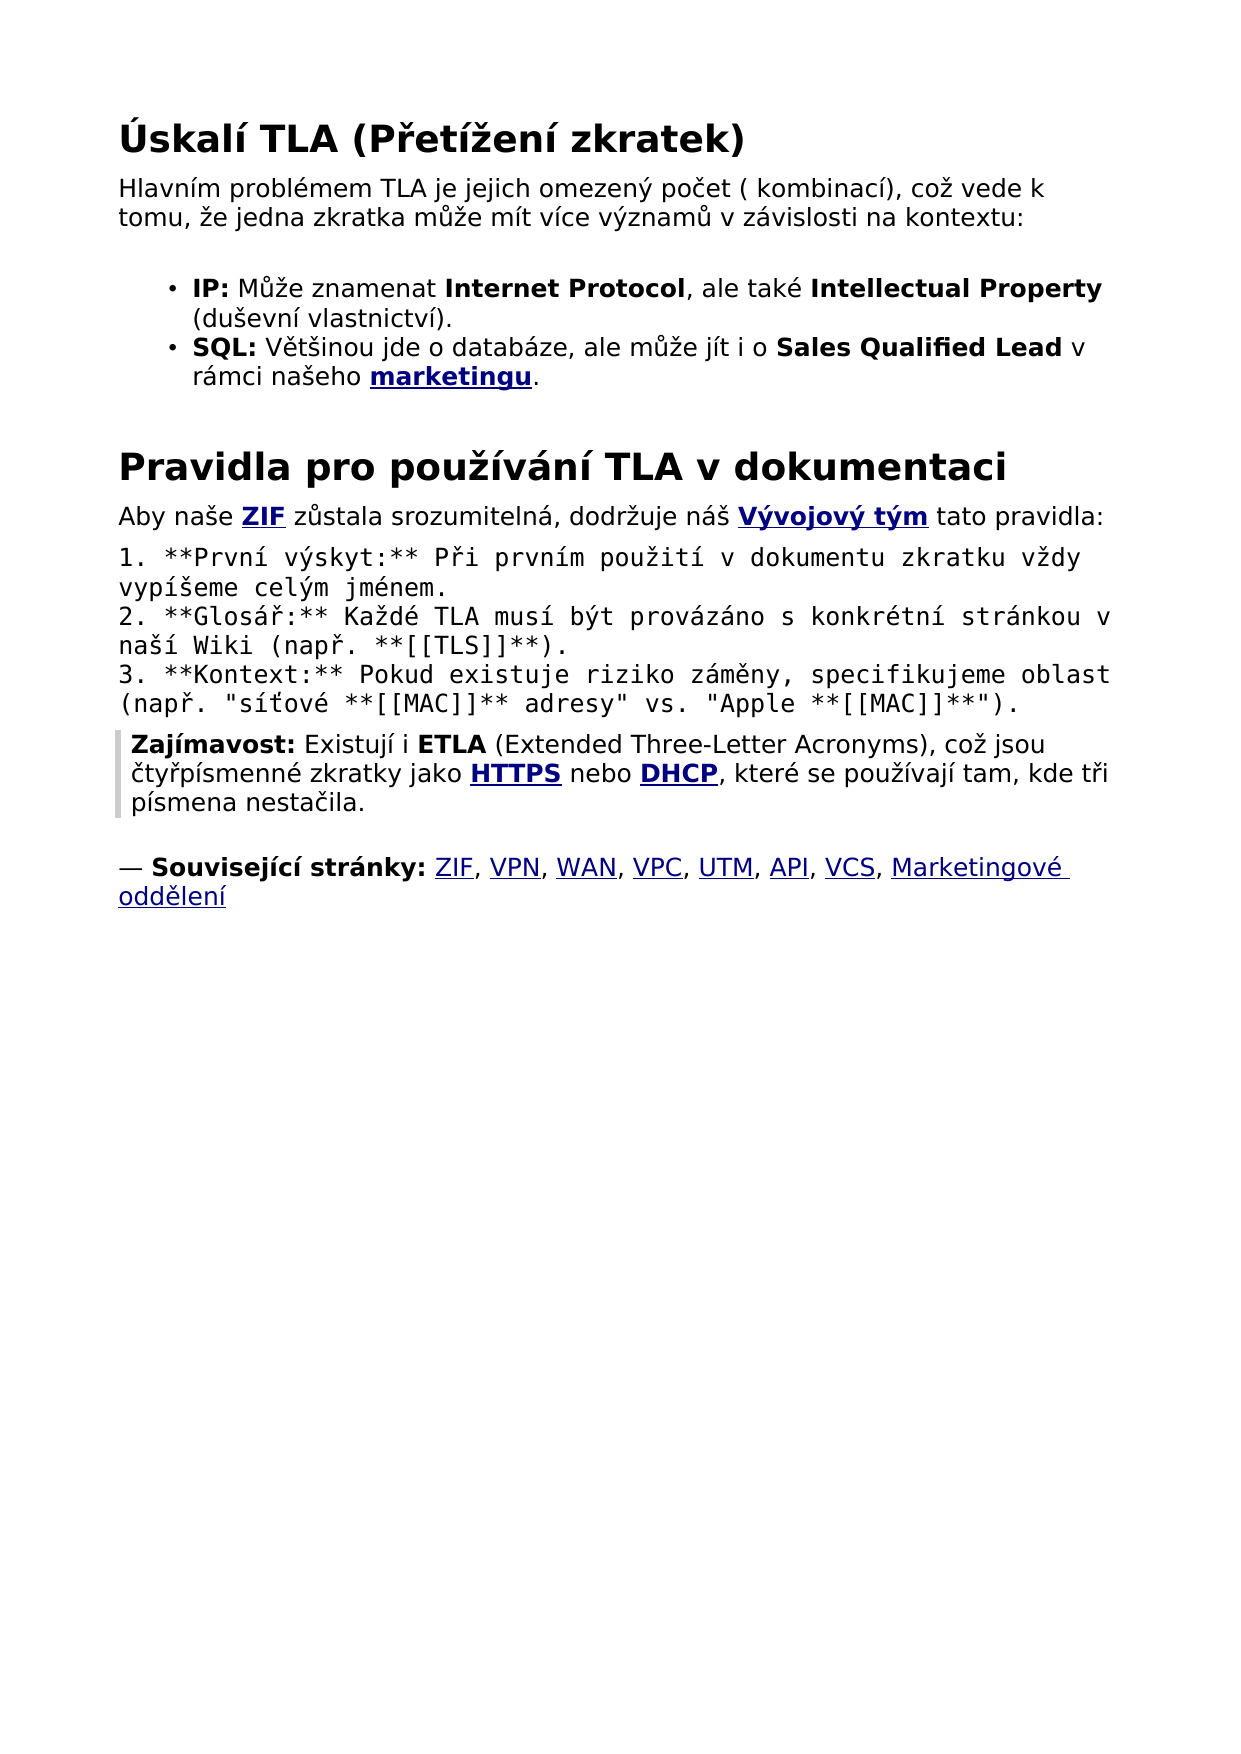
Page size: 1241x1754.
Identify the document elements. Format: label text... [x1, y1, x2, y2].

text — Související stránky: ZIF, VPN, WAN, VPC, UTM, API, VCS, Marketingové oddělení [118, 853, 1122, 911]
text 1. **První výskyt:** Při prvním použití v dokumentu zkratku vždy vypíšeme celým jménem. 2. **Glosář:** Každé TLA musí být provázáno s konkrétní stránkou v naší Wiki (např. **[[TLS]]**). 3. **Kontext:** Pokud existuje riziko záměny, specifikujeme oblast (např. "síťové **[[MAC]]** adresy" vs. "Apple **[[MAC]]**"). [118, 543, 1122, 718]
text Aby naše ZIF zůstala srozumitelná, dodržuje náš Vývojový tým tato pravidla: [118, 502, 1122, 531]
text Hlavním problémem TLA je jejich omezený počet ( kombinací), což vede k tomu, že jedna zkratka může mít více významů v závislosti na kontextu: [118, 174, 1122, 233]
table_header Zajímavost: Existují i ETLA (Extended Three-Letter Acronyms), což jsou čtyřpísmenné zkratky jako HTTPS nebo DHCP, které se používají tam, kde tři písmena nestačila. [121, 730, 1122, 818]
list SQL: Většinou jde o databáze, ale může jít i o Sales Qualified Lead v rámci našeho marketingu. [177, 333, 1122, 391]
list IP: Může znamenat Internet Protocol, ale také Intellectual Property (duševní vlastnictví). [177, 274, 1122, 333]
subtitle Úskalí TLA (Přetížení zkratek) [118, 118, 1122, 162]
subtitle Pravidla pro používání TLA v dokumentaci [118, 446, 1122, 489]
